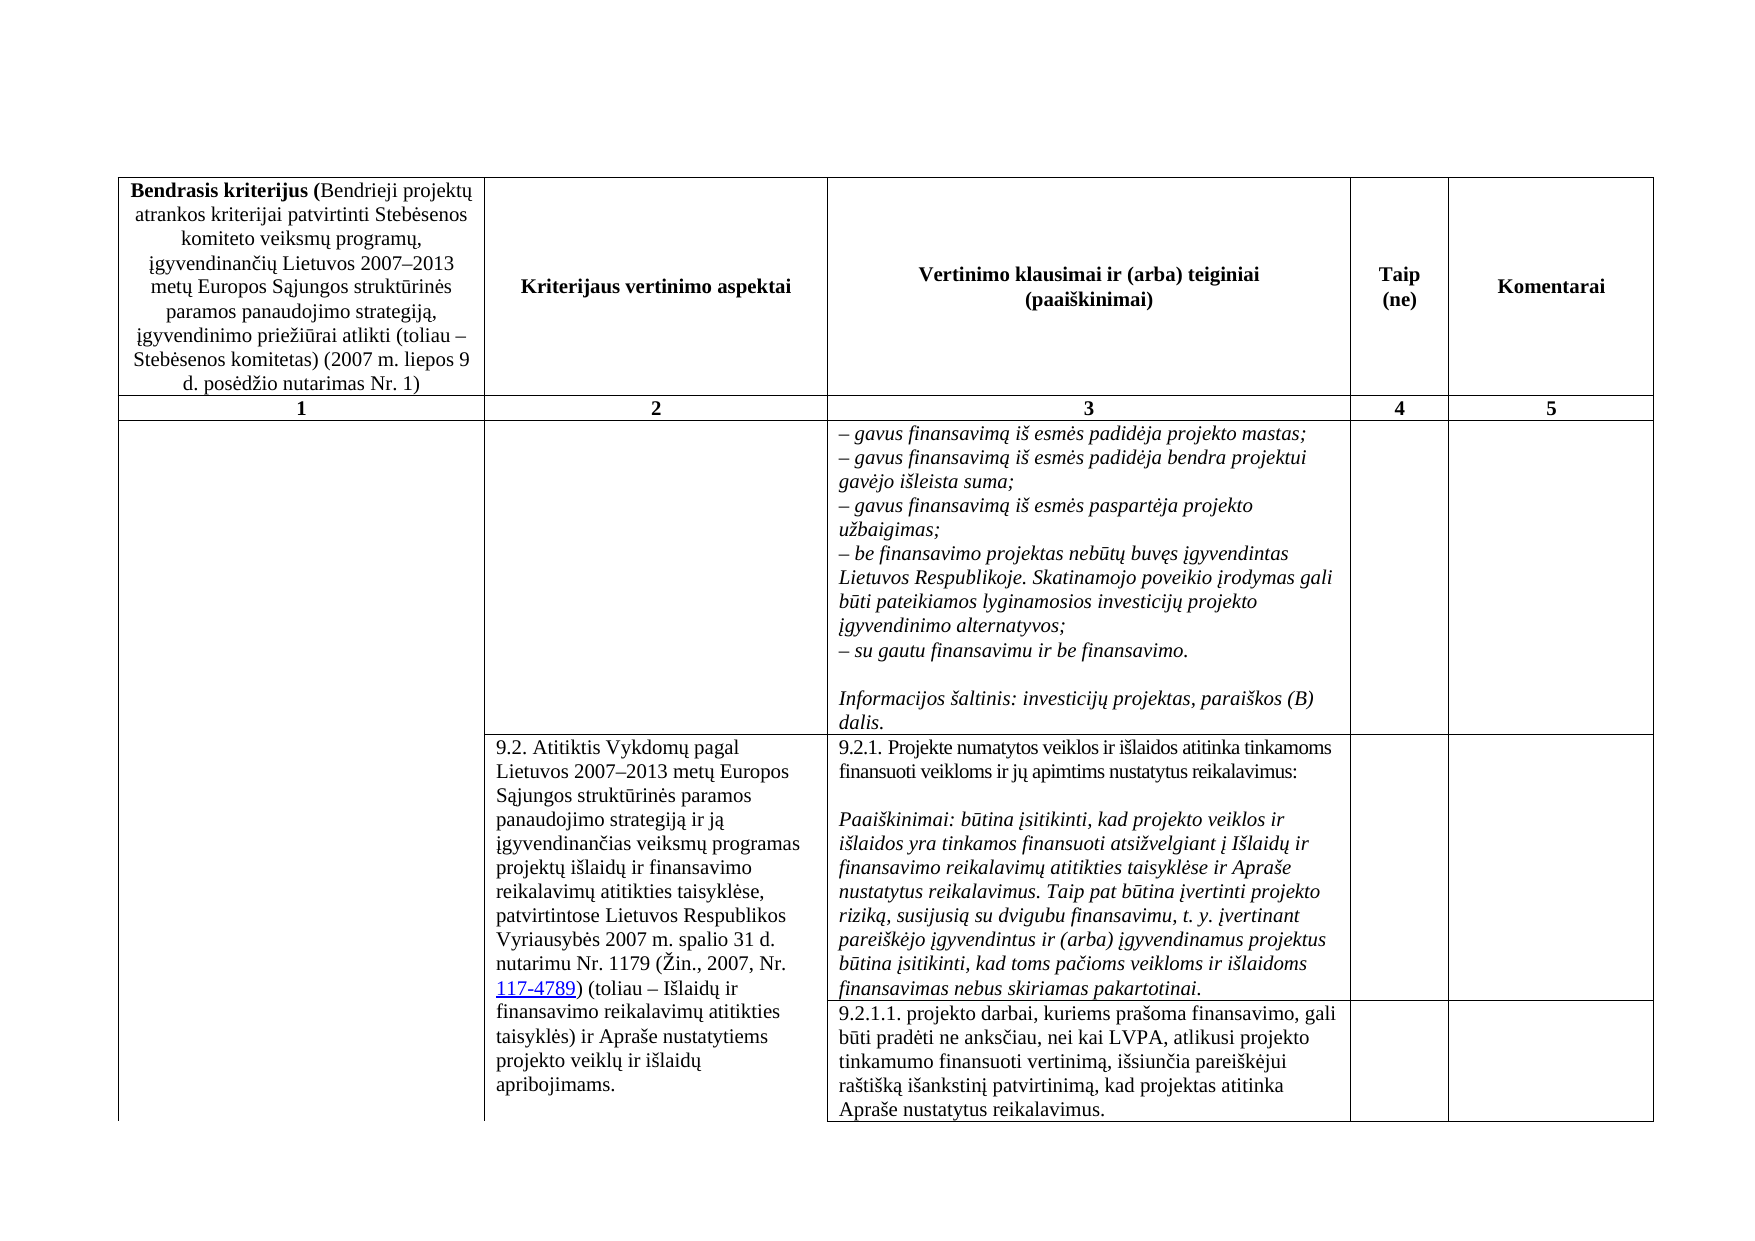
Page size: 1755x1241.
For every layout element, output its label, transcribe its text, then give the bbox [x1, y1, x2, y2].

table_header Kriterijaus vertinimo aspektai [485, 178, 827, 395]
table_header Vertinimo klausimai ir (arba) teiginiai (paaiškinimai) [828, 178, 1350, 395]
table_cell 9.2.1. Projekte numatytos veiklos ir išlaidos atitinka tinkamoms finansuoti veikloms ir jų apimtims nustatytus reikalavimus: Paaiškinimai: būtina įsitikinti, kad projekto veiklos ir išlaidos yra tinkamos finansuoti atsižvelgiant į Išlaidų ir finansavimo reikalavimų atitikties taisyklėse ir Apraše nustatytus reikalavimus. Taip pat būtina įvertinti projekto riziką, susijusią su dvigubu finansavimu, t. y. įvertinant pareiškėjo įgyvendintus ir (arba) įgyvendinamus projektus būtina įsitikinti, kad toms pačioms veikloms ir išlaidoms finansavimas nebus skiriamas pakartotinai. [828, 735, 1350, 999]
table_cell [485, 421, 827, 734]
table_cell [1449, 735, 1653, 999]
table_cell [119, 421, 484, 734]
table_header Komentarai [1449, 178, 1653, 395]
table_cell 2 [485, 396, 827, 420]
table_cell 3 [828, 396, 1350, 420]
table_header Bendrasis kriterijus (Bendrieji projektų atrankos kriterijai patvirtinti Stebėsenos komiteto veiksmų programų, įgyvendinančių Lietuvos 2007–2013 metų Europos Sąjungos struktūrinės paramos panaudojimo strategiją, įgyvendinimo priežiūrai atlikti (toliau – Stebėsenos komitetas) (2007 m. liepos 9 d. posėdžio nutarimas Nr. 1) [119, 178, 484, 395]
table_cell 1 [119, 396, 484, 420]
table_cell [1351, 421, 1448, 734]
table_cell [1351, 1001, 1448, 1121]
table_cell 9.2. Atitiktis Vykdomų pagal Lietuvos 2007–2013 metų Europos Sąjungos struktūrinės paramos panaudojimo strategiją ir ją įgyvendinančias veiksmų programas projektų išlaidų ir finansavimo reikalavimų atitikties taisyklėse, patvirtintose Lietuvos Respublikos Vyriausybės 2007 m. spalio 31 d. nutarimu Nr. 1179 (Žin., 2007, Nr. 117-4789) (toliau – Išlaidų ir finansavimo reikalavimų atitikties taisyklės) ir Apraše nustatytiems projekto veiklų ir išlaidų apribojimams. [485, 735, 827, 1121]
table_cell [119, 734, 484, 1121]
table_cell 9.2.1.1. projekto darbai, kuriems prašoma finansavimo, gali būti pradėti ne anksčiau, nei kai LVPA, atlikusi projekto tinkamumo finansuoti vertinimą, išsiunčia pareiškėjui raštišką išankstinį patvirtinimą, kad projektas atitinka Apraše nustatytus reikalavimus. [828, 1001, 1350, 1121]
table_cell – gavus finansavimą iš esmės padidėja projekto mastas; – gavus finansavimą iš esmės padidėja bendra projektui gavėjo išleista suma; – gavus finansavimą iš esmės paspartėja projekto užbaigimas; – be finansavimo projektas nebūtų buvęs įgyvendintas Lietuvos Respublikoje. Skatinamojo poveikio įrodymas gali būti pateikiamos lyginamosios investicijų projekto įgyvendinimo alternatyvos; – su gautu finansavimu ir be finansavimo. Informacijos šaltinis: investicijų projektas, paraiškos (B) dalis. [828, 421, 1350, 734]
table_cell 5 [1449, 396, 1653, 420]
table_cell 4 [1351, 396, 1448, 420]
table_cell [1449, 421, 1653, 734]
table_header Taip (ne) [1351, 178, 1448, 395]
table_cell [1351, 735, 1448, 999]
table_cell [1449, 1001, 1653, 1121]
